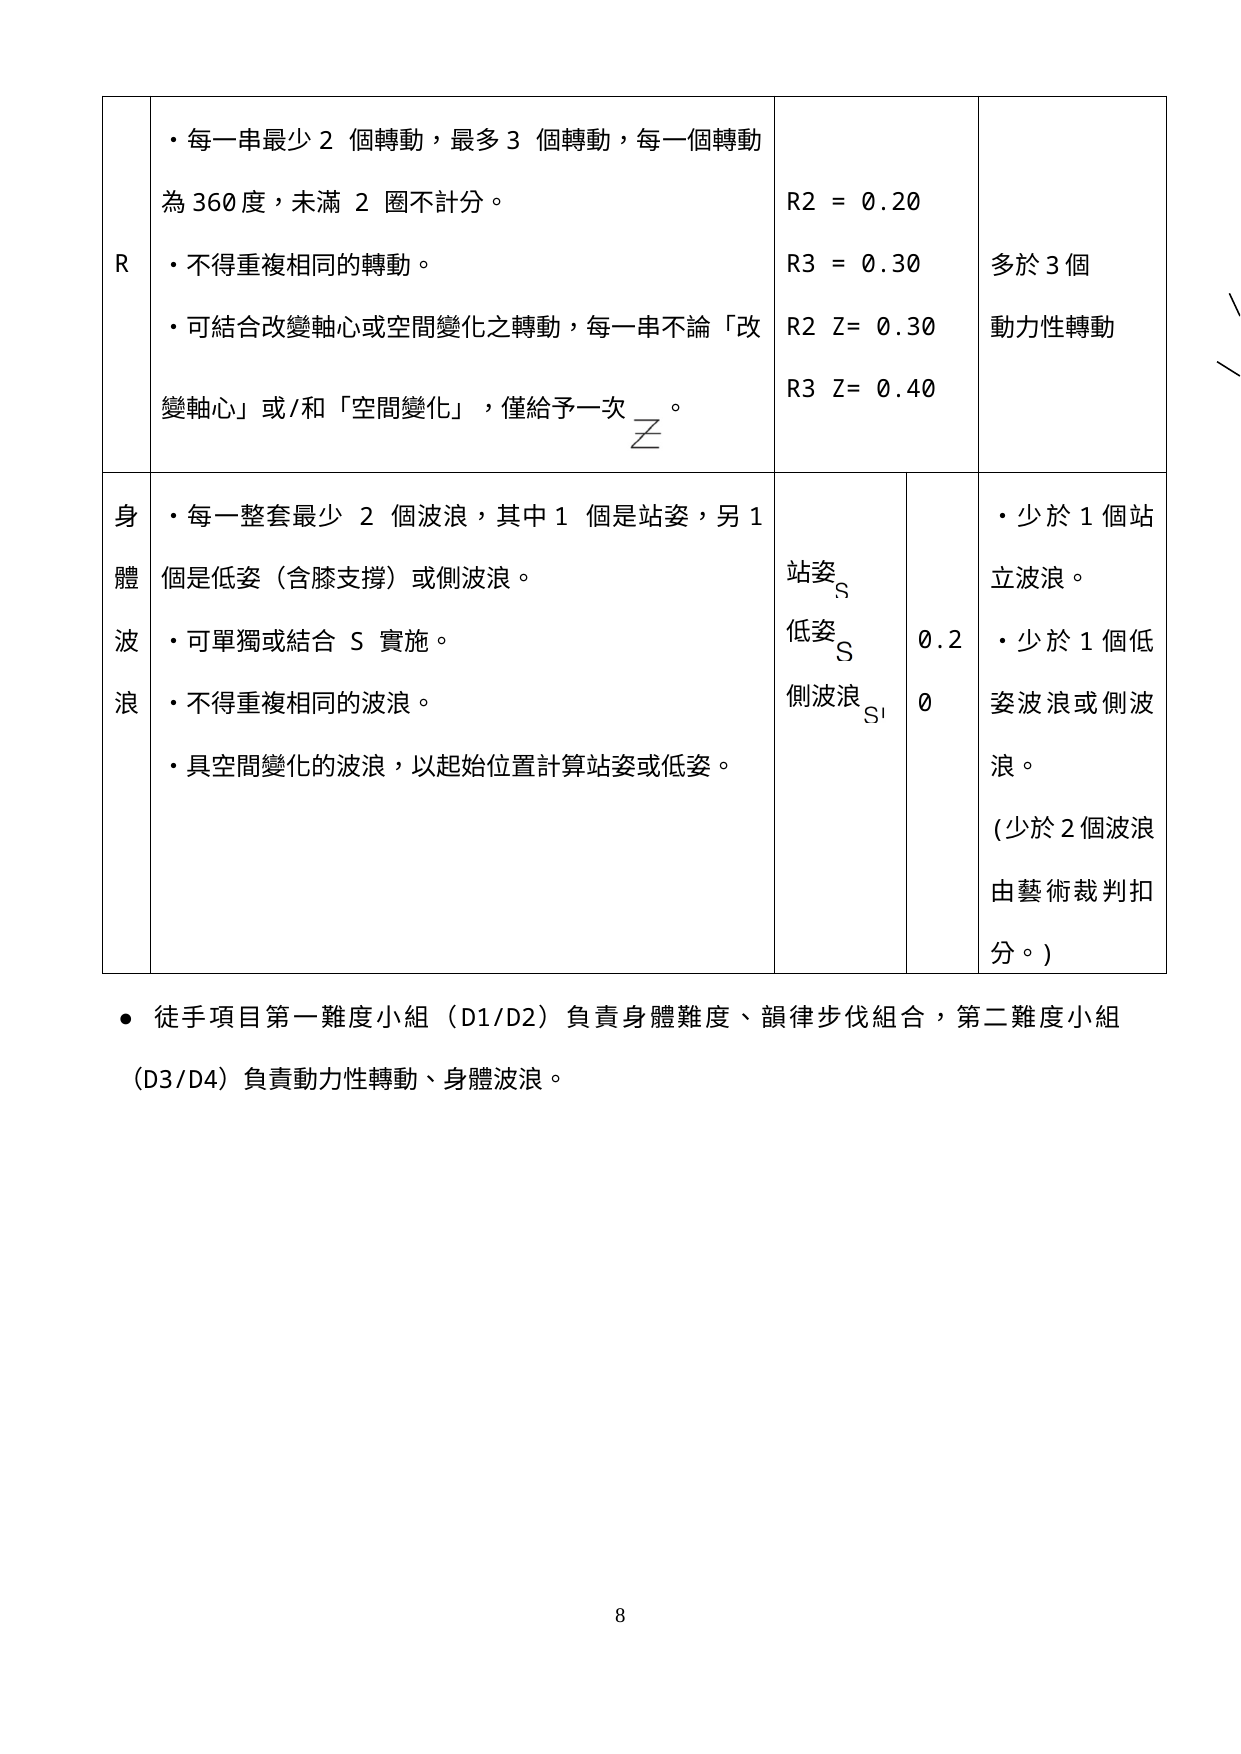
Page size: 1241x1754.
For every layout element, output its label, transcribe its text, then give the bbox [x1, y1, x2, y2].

table_cell ・少於1個站立波浪。 ・少於1個低姿波浪或側波浪。 (少於2個波浪由藝術裁判扣分。) [979, 473, 1166, 973]
table_cell 身體波浪 [103, 473, 150, 973]
table_cell R [103, 97, 150, 472]
text ● 徒手項目第一難度小組（D1/D2）負責身體難度、韻律步伐組合，第二難度小組（D3/D4）負責動力性轉動、身體波浪。 [118, 974, 1122, 1099]
table_cell 站姿 低姿 側波浪 [775, 473, 906, 973]
table_cell R2 = 0.20 R3 = 0.30 R2 Z= 0.30 R3 Z= 0.40 [775, 97, 978, 472]
table_cell ・每一整套最少 2 個波浪，其中1 個是站姿，另1 個是低姿（含膝支撐）或側波浪。 ・可單獨或結合 S 實施。 ・不得重複相同的波浪。 ・具空間變化的波浪，以起始位置計算站姿或低姿。 [151, 473, 774, 973]
table_cell 多於3個 動力性轉動 [979, 97, 1166, 472]
table_cell 0.20 [907, 473, 978, 973]
table_cell ・每一串最少2 個轉動，最多3 個轉動，每一個轉動為360度，未滿 2 圈不計分。 ・不得重複相同的轉動。 ・可結合改變軸心或空間變化之轉動，每一串不論「改變軸心」或/和「空間變化」，僅給予一次。 [151, 97, 774, 472]
